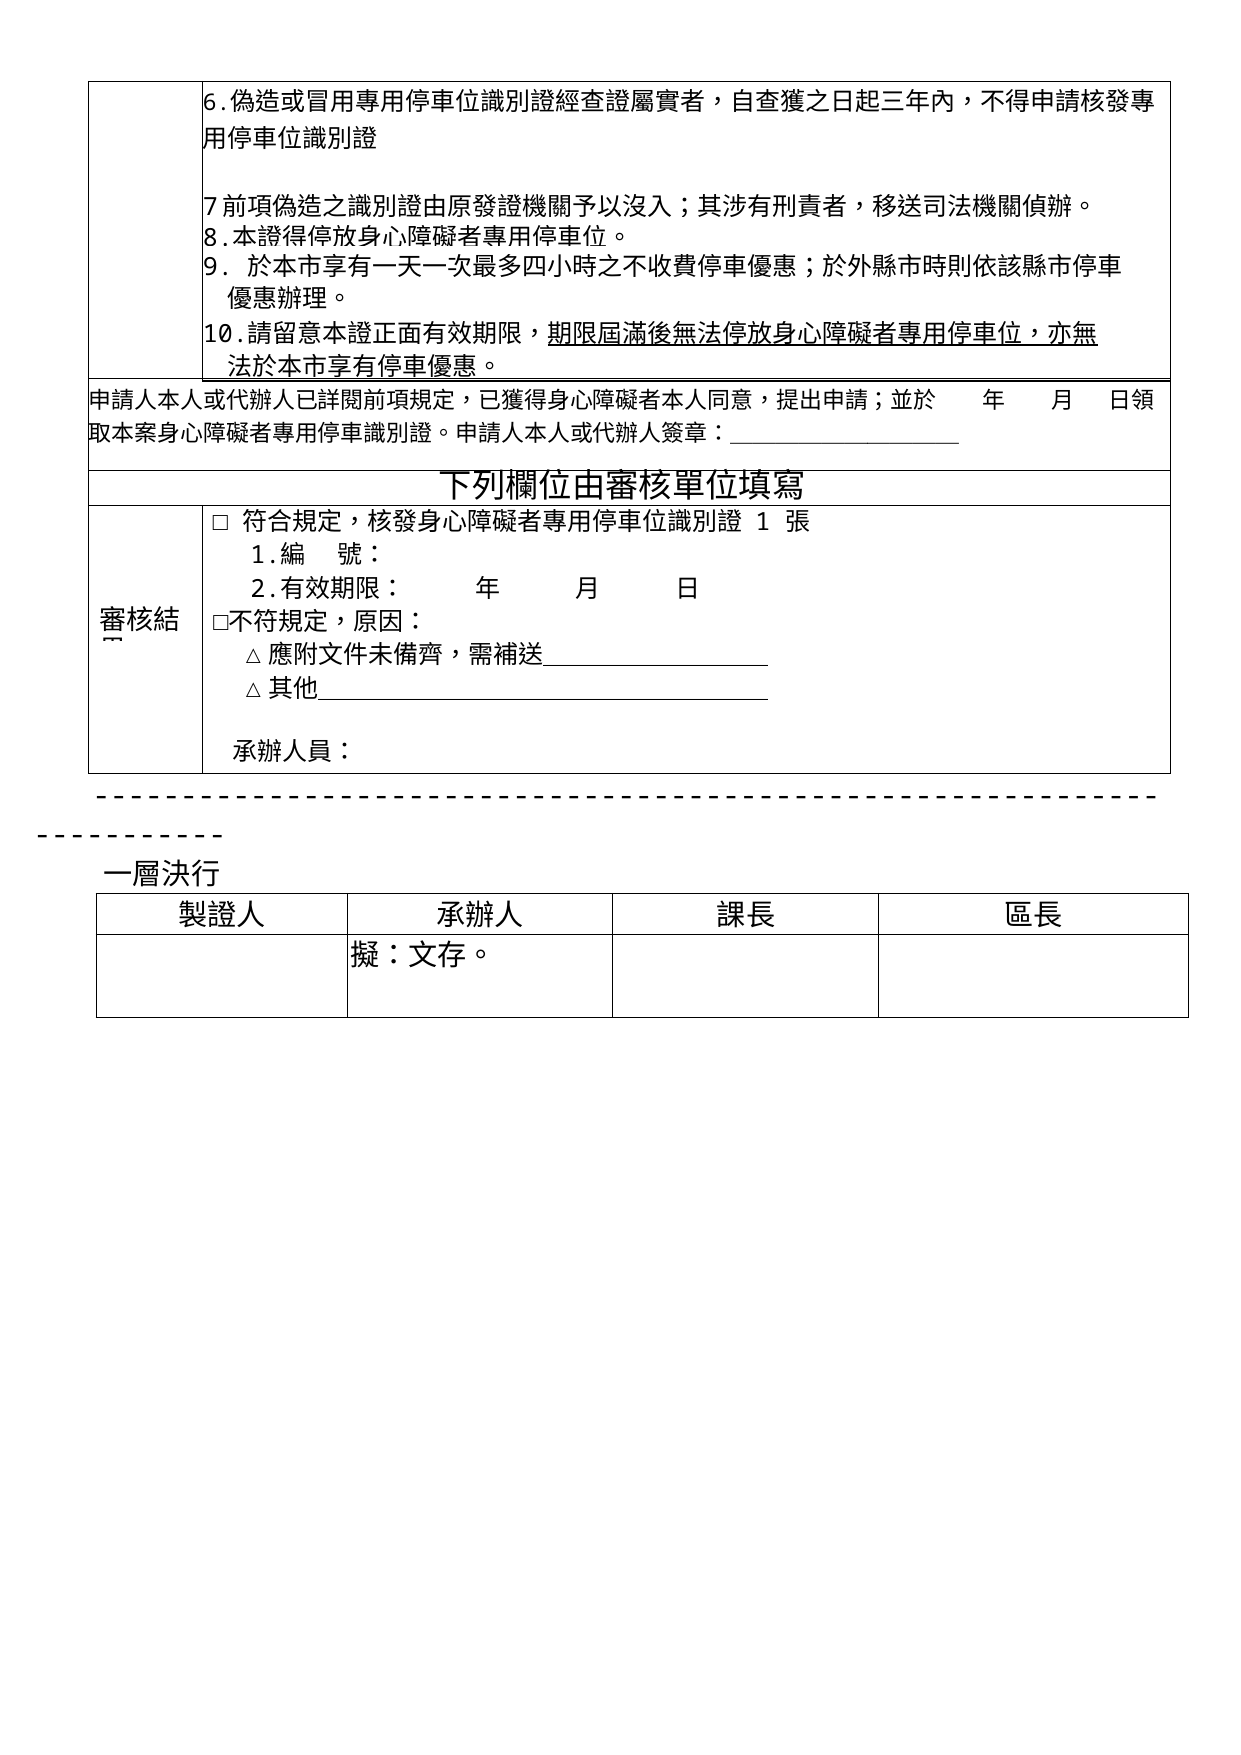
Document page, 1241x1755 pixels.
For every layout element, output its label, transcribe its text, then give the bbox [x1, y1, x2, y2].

table_header 製證人 [97, 894, 347, 934]
table_cell [89, 674, 202, 707]
table_header 區長 [879, 894, 1188, 934]
text 一層決行 [33, 853, 1172, 893]
table_cell [89, 574, 202, 606]
table_cell 10.請留意本證正面有效期限，期限屆滿後無法停放身心障礙者專用停車位，亦無 [203, 313, 1170, 346]
table_cell 審核結果 [89, 606, 202, 641]
table_cell 法於本市享有停車優惠。 [203, 346, 1170, 377]
table_cell □不符規定，原因： [203, 606, 1170, 641]
table_cell [613, 935, 878, 1017]
table_cell △應附文件未備齊，需補送＿＿＿＿＿＿＿＿＿ [203, 641, 1170, 674]
table_cell 7前項偽造之識別證由原發證機關予以沒入；其涉有刑責者，移送司法機關偵辦。 [203, 186, 1170, 216]
table_cell 擬：文存。 [348, 935, 612, 1017]
table_cell 承辦人員： [203, 708, 1170, 773]
table_cell 1.編 號： [203, 541, 1170, 574]
table_cell △其他＿＿＿＿＿＿＿＿＿＿＿＿＿＿＿＿＿＿ [203, 674, 1170, 707]
table_cell 下列欄位由審核單位填寫 [89, 471, 1170, 505]
table_cell 9. 於本市享有一天一次最多四小時之不收費停車優惠；於外縣市時則依該縣市停車 [203, 246, 1170, 279]
table_header 承辦人 [348, 894, 612, 934]
table_cell [879, 935, 1188, 1017]
table_cell [89, 708, 202, 773]
table_cell [89, 541, 202, 574]
table_header 課長 [613, 894, 878, 934]
text ------------------------------------------------------------------------ [33, 774, 1172, 853]
table_cell [97, 935, 347, 1017]
table_header 6.偽造或冒用專用停車位識別證經查證屬實者，自查獲之日起三年內，不得申請核發專用停車位識別證 [203, 82, 1170, 186]
table_cell 2.有效期限： 年 月 日 [203, 574, 1170, 606]
table_cell 8.本證得停放身心障礙者專用停車位。 [203, 216, 1170, 246]
table_header [89, 82, 202, 377]
table_cell 優惠辦理。 [203, 279, 1170, 312]
table_cell [89, 641, 202, 674]
table_cell □ 符合規定，核發身心障礙者專用停車位識別證 1 張 [203, 506, 1170, 541]
table_cell 申請人本人或代辦人已詳閱前項規定，已獲得身心障礙者本人同意，提出申請；並於 年 月 日領取本案身心障礙者專用停車識別證。申請人本人或代辦人簽章：＿＿＿＿＿＿＿＿＿＿ 申請人本人或代辦人簽章：＿＿＿＿＿＿＿＿＿＿ 申請人本人或代辦人簽章：＿＿＿＿＿＿＿＿＿＿ [89, 379, 1170, 470]
table_cell [89, 506, 202, 541]
